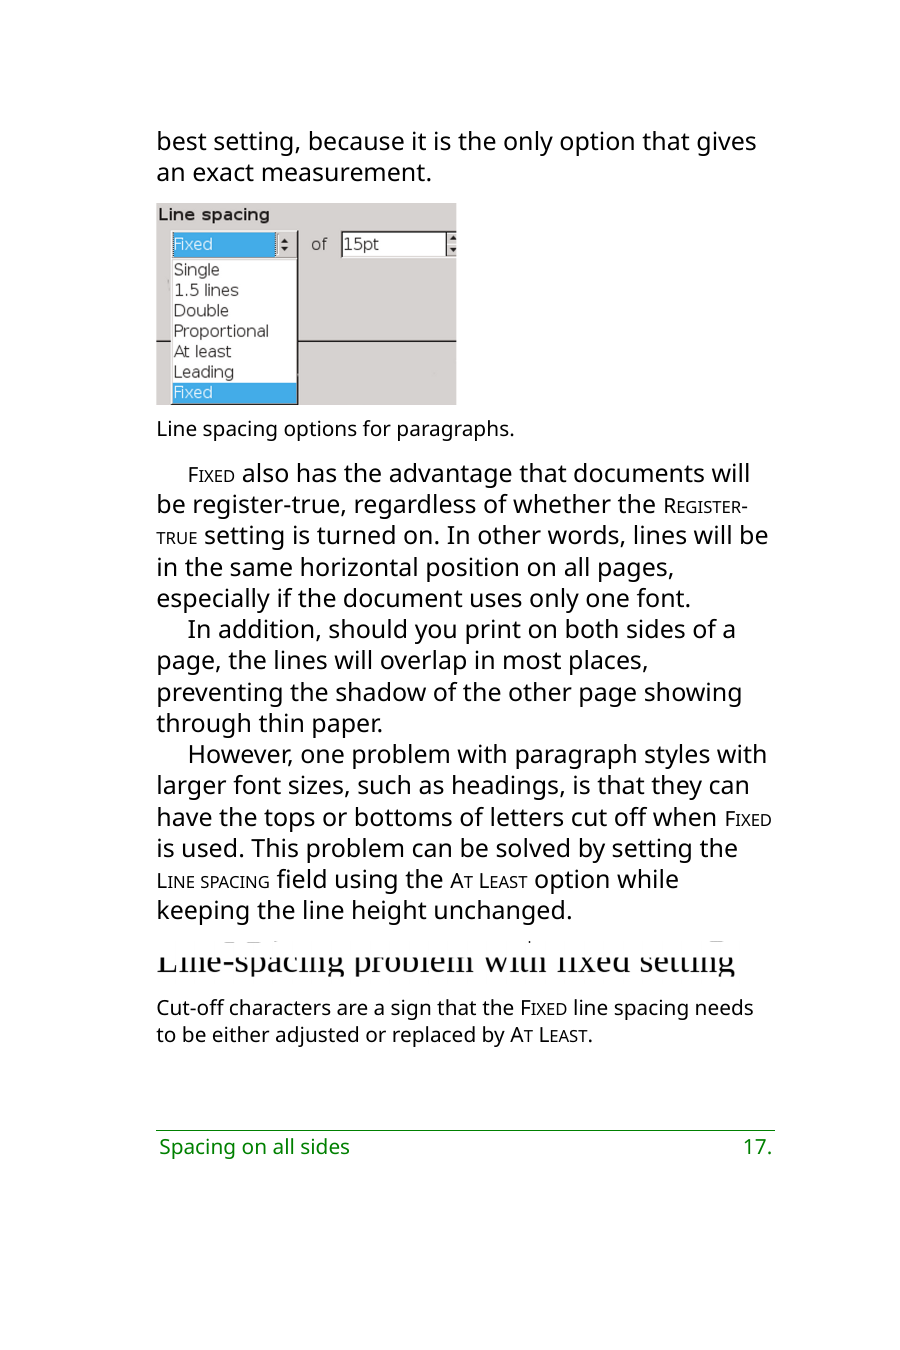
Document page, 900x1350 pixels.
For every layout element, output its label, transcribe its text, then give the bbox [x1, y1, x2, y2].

table_cell Line spacing options for paragraphs. [156, 407, 775, 442]
text best setting, because it is the only option that gives an exact measurement. [156, 125, 775, 187]
table_header [740, 942, 775, 983]
text However, one problem with paragraph styles with larger font sizes, such as headings, is that they can have the tops or bottoms of letters cut off when Fixed is used. This problem can be solved by setting the Line spacing field using the At Least option while keeping the line height unchanged. [156, 738, 775, 926]
table_cell Cut-off characters are a sign that the Fixed line spacing needs to be either adjusted or replaced by At Least. [156, 986, 775, 1048]
table_header [457, 203, 775, 404]
text Fixed also has the advantage that documents will be register-true, regardless of whether the Register-true setting is turned on. In other words, lines will be in the same horizontal position on all pages, especially if the document uses only one font. [156, 457, 775, 613]
picture [156, 203, 457, 405]
text In addition, should you print on both sides of a page, the lines will overlap in most places, preventing the shadow of the other page showing through thin paper. [156, 613, 775, 738]
picture [156, 941, 740, 984]
